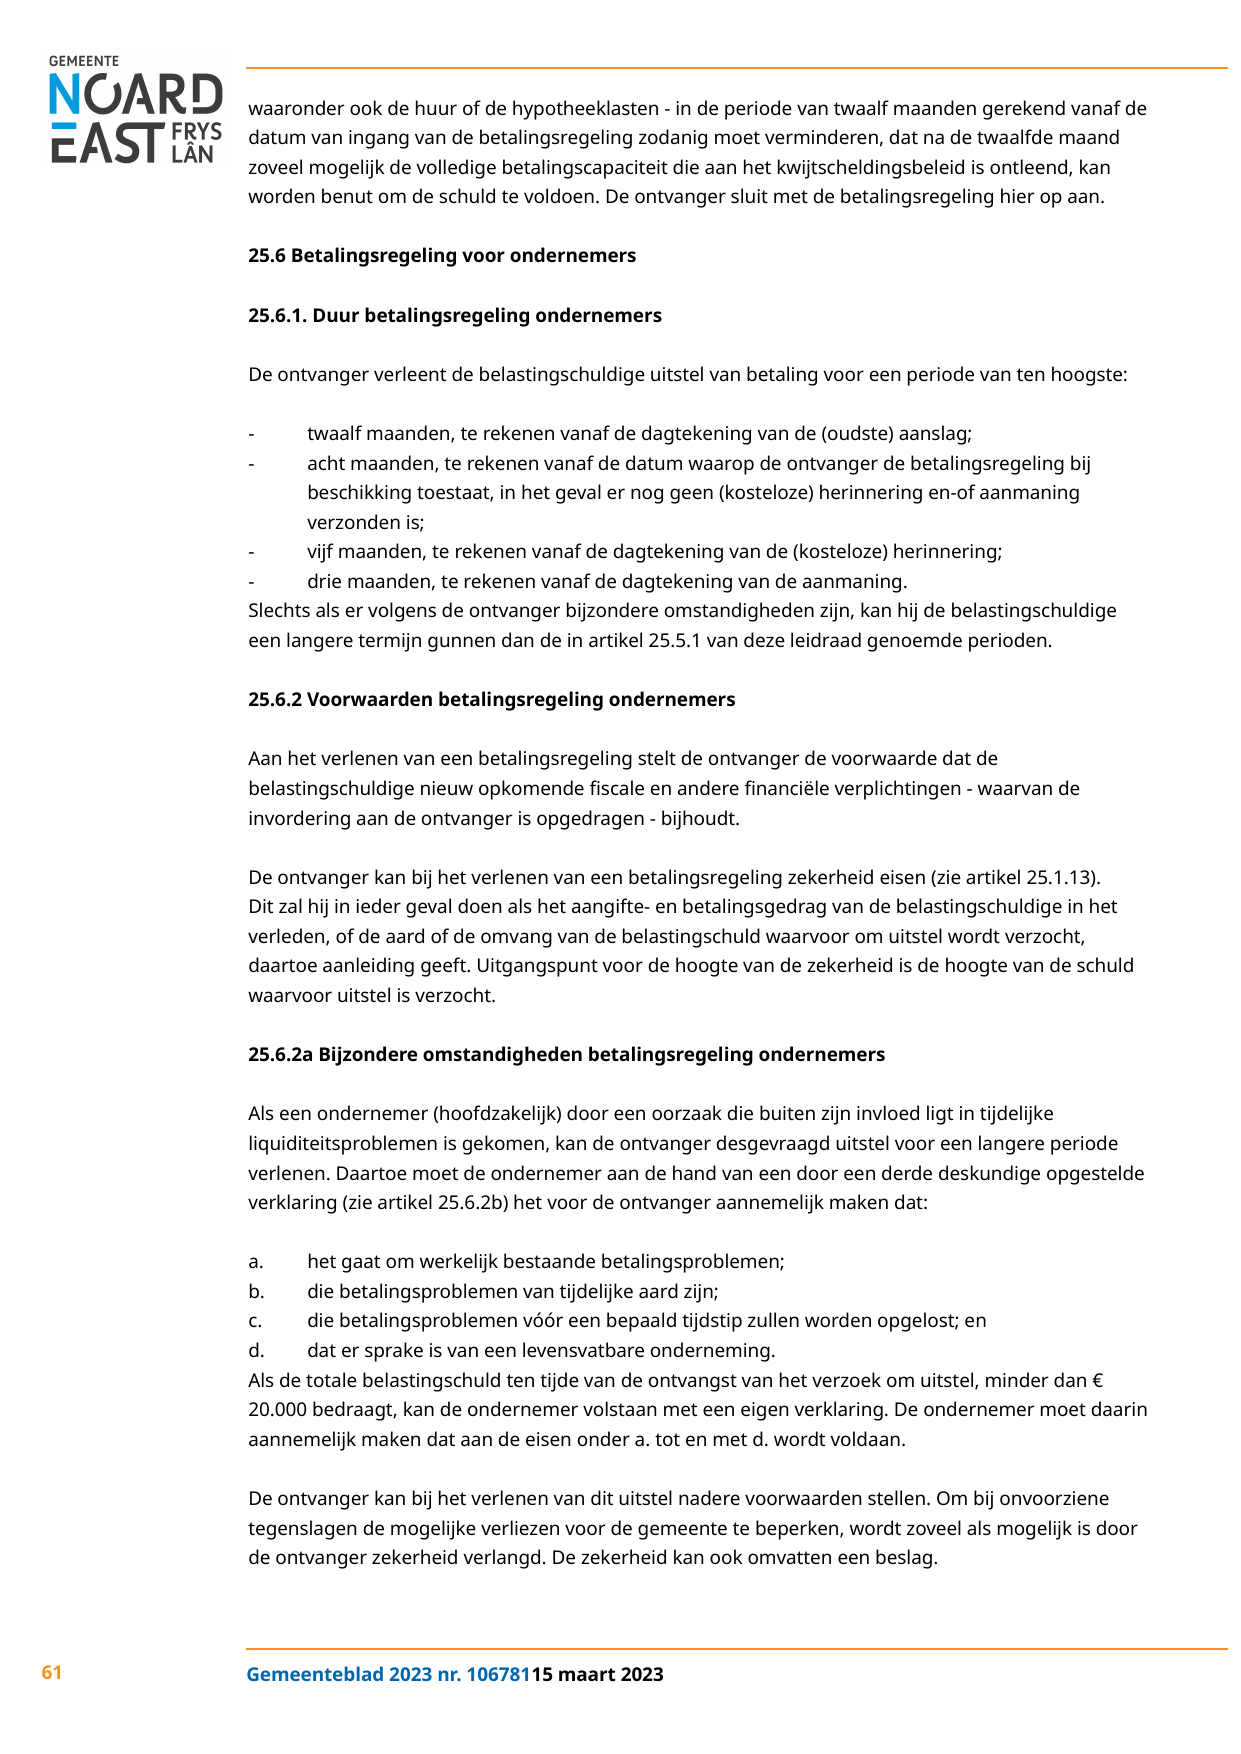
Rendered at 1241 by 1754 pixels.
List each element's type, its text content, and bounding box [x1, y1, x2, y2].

list die betalingsproblemen vóór een bepaald tijdstip zullen worden opgelost; en [248, 1308, 1152, 1333]
text De ontvanger kan bij het verlenen van dit uitstel nadere voorwaarden stellen. Om bij onvoorziene tegenslagen de mogelijke verliezen voor de gemeente te beperken, wordt zoveel als mogelijk is door de ontvanger zekerheid verlangd. De zekerheid kan ook omvatten een beslag. [248, 1485, 1152, 1570]
text De ontvanger kan bij het verlenen van een betalingsregeling zekerheid eisen (zie artikel 25.1.13). [248, 864, 1152, 890]
list twaalf maanden, te rekenen vanaf de dagtekening van de (oudste) aanslag; [248, 420, 1152, 446]
text Dit zal hij in ieder geval doen als het aangifte- en betalingsgedrag van de belastingschuldige in het verleden, of de aard of de omvang van de belastingschuld waarvoor om uitstel wordt verzocht, daartoe aanleiding geeft. Uitgangspunt voor de hoogte van de zekerheid is de hoogte van de schuld waarvoor uitstel is verzocht. [248, 893, 1152, 1008]
list dat er sprake is van een levensvatbare onderneming. [248, 1337, 1152, 1363]
text Als een ondernemer (hoofdzakelijk) door een oorzaak die buiten zijn invloed ligt in tijdelijke liquiditeitsproblemen is gekomen, kan de ontvanger desgevraagd uitstel voor een langere periode verlenen. Daartoe moet de ondernemer aan de hand van een door een derde deskundige opgestelde verklaring (zie artikel 25.6.2b) het voor de ontvanger aannemelijk maken dat: [248, 1101, 1152, 1215]
text Slechts als er volgens de ontvanger bijzondere omstandigheden zijn, kan hij de belastingschuldige een langere termijn gunnen dan de in artikel 25.5.1 van deze leidraad genoemde perioden. [248, 598, 1152, 653]
list het gaat om werkelijk bestaande betalingsproblemen; [248, 1248, 1152, 1274]
list vijf maanden, te rekenen vanaf de dagtekening van de (kosteloze) herinnering; [248, 538, 1152, 564]
text 25.6 Betalingsregeling voor ondernemers [248, 243, 1152, 268]
list drie maanden, te rekenen vanaf de dagtekening van de aanmaning. [248, 568, 1152, 594]
text 25.6.2a Bijzondere omstandigheden betalingsregeling ondernemers [248, 1041, 1152, 1067]
text 25.6.2 Voorwaarden betalingsregeling ondernemers [248, 686, 1152, 712]
picture [41, 47, 231, 172]
list acht maanden, te rekenen vanaf de datum waarop de ontvanger de betalingsregeling bij beschikking toestaat, in het geval er nog geen (kosteloze) herinnering en-of aanmaning verzonden is; [248, 450, 1152, 535]
text Aan het verlenen van een betalingsregeling stelt de ontvanger de voorwaarde dat de belastingschuldige nieuw opkomende fiscale en andere financiële verplichtingen - waarvan de invordering aan de ontvanger is opgedragen - bijhoudt. [248, 746, 1152, 831]
text Als de totale belastingschuld ten tijde van de ontvangst van het verzoek om uitstel, minder dan € 20.000 bedraagt, kan de ondernemer volstaan met een eigen verklaring. De ondernemer moet daarin aannemelijk maken dat aan de eisen onder a. tot en met d. wordt voldaan. [248, 1367, 1152, 1452]
list die betalingsproblemen van tijdelijke aard zijn; [248, 1278, 1152, 1304]
text - waaronder ook de huur of de hypotheeklasten - in de periode van twaalf maanden gerekend vanaf de datum van ingang van de betalingsregeling zodanig moet verminderen, dat na de twaalfde maand zoveel mogelijk de volledige betalingscapaciteit die aan het kwijtscheldingsbeleid is ontleend, kan worden benut om de schuld te voldoen. De ontvanger sluit met de betalingsregeling hier op aan. [248, 95, 1152, 209]
text 25.6.1. Duur betalingsregeling ondernemers [248, 302, 1152, 328]
text De ontvanger verleent de belastingschuldige uitstel van betaling voor een periode van ten hoogste: [248, 361, 1152, 387]
